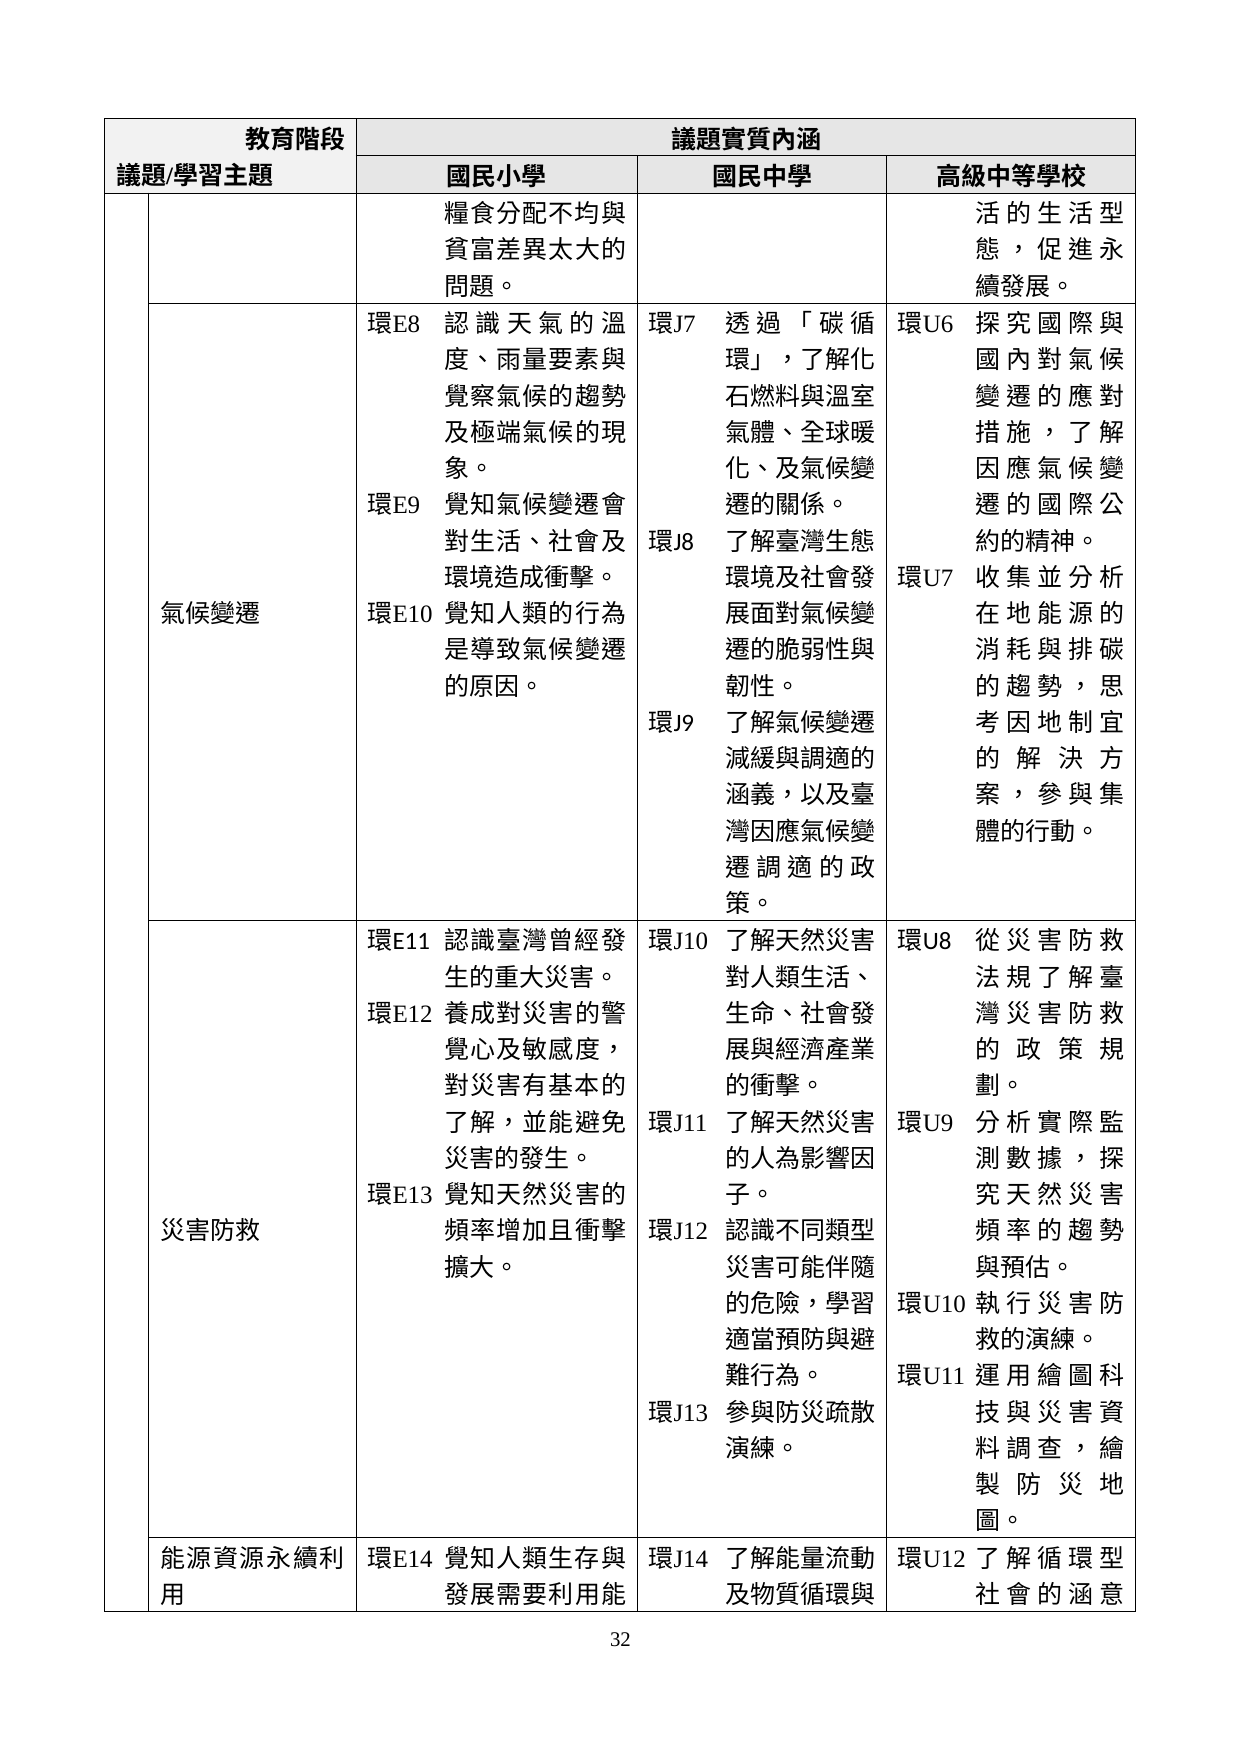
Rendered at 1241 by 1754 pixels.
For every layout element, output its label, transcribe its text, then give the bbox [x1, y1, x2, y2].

table_cell [105, 194, 148, 1611]
table_cell 災害防救 [149, 921, 356, 1537]
table_cell 從災害防救法規了解臺灣災害防救的政策規劃。 分析實際監測數據，探究天然災害頻率的趨勢與預估。 執行災害防救的演練。 運用繪圖科技與災害資料調查，繪製防災地圖。 [887, 921, 1135, 1537]
table_cell 透過「碳循環」，了解化石燃料與溫室氣體、全球暖化、及氣候變遷的關係。 了解臺灣生態環境及社會發展面對氣候變遷的脆弱性與韌性。 了解氣候變遷減緩與調適的涵義，以及臺灣因應氣候變遷調適的政策。 [638, 304, 886, 920]
table_cell 能源資源永續利用 [149, 1538, 356, 1611]
table_cell 探究國際與國內對氣候變遷的應對措施，了解因應氣候變遷的國際公約的精神。 收集並分析在地能源的消耗與排碳的趨勢，思考因地制宜的解決方案，參與集體的行動。 [887, 304, 1135, 920]
table_cell 國民小學 [357, 156, 637, 193]
table_cell 探討臺灣二十一世紀議程的內涵與相關政策。 思考生活品質與人類發展的意義，並據以思考與永續發展的關係。 採行永續消費與簡樸生活的生活型態，促進永續發展。 [887, 194, 1135, 302]
table_cell 覺知人類生存與發展需要利用能源及資源，學習在生活中直接利用自然能源或自然形式的物質。 覺知能資源過度利用會導致環境汙染與資源耗竭的問題。 了解物質循環與資源回收利用的原理。 養成日常生活節約用水、用電、物質的行為，減少資源的消耗。 [357, 1538, 637, 1611]
table_cell [638, 194, 886, 302]
table_cell 了解循環型社會的涵意與執行策略，實踐綠色消費與友善環境的生活模式。 了解環境成本、汙染者付費、綠色設計及清潔生產機制。 了解國際及我國對能源利用之相關法律制定與行政措施。 了解因地制宜及友善環境的綠建築原理。 [887, 1538, 1135, 1611]
table_cell 國民中學 [638, 156, 886, 193]
table_cell 認識臺灣曾經發生的重大災害。 養成對災害的警覺心及敏感度，對災害有基本的了解，並能避免災害的發生。 覺知天然災害的頻率增加且衝擊擴大。 [357, 921, 637, 1537]
table_header 議題實質內涵 [357, 119, 1135, 155]
table_cell 氣候變遷 [149, 304, 356, 920]
table_cell 覺知經濟發展與工業發展對環境的衝擊。 覺知人類的生活型態對其他生物與生態系的衝擊。 覺知人類過度的物質需求會對未來世代造成衝擊。 覺知人類社會有糧食分配不均與貧富差異太大的問題。 [357, 194, 637, 302]
table_header 教育階段 議題/學習主題 [105, 119, 356, 193]
table_cell 了解天然災害對人類生活、生命、社會發展與經濟產業的衝擊。 了解天然災害的人為影響因子。 認識不同類型災害可能伴隨的危險，學習適當預防與避難行為。 參與防災疏散演練。 [638, 921, 886, 1537]
table_cell 了解能量流動及物質循環與生態系統運作的關係。 認識產品的生命週期，探討其生態足跡、水足跡及碳足跡。 了解各種替代能源的基本原理與發展趨勢。 [638, 1538, 886, 1611]
table_cell [149, 194, 356, 302]
table_cell 高級中等學校 [887, 156, 1135, 193]
table_cell 認識天氣的溫度、雨量要素與覺察氣候的趨勢及極端氣候的現象。 覺知氣候變遷會對生活、社會及環境造成衝擊。 覺知人類的行為是導致氣候變遷的原因。 [357, 304, 637, 920]
